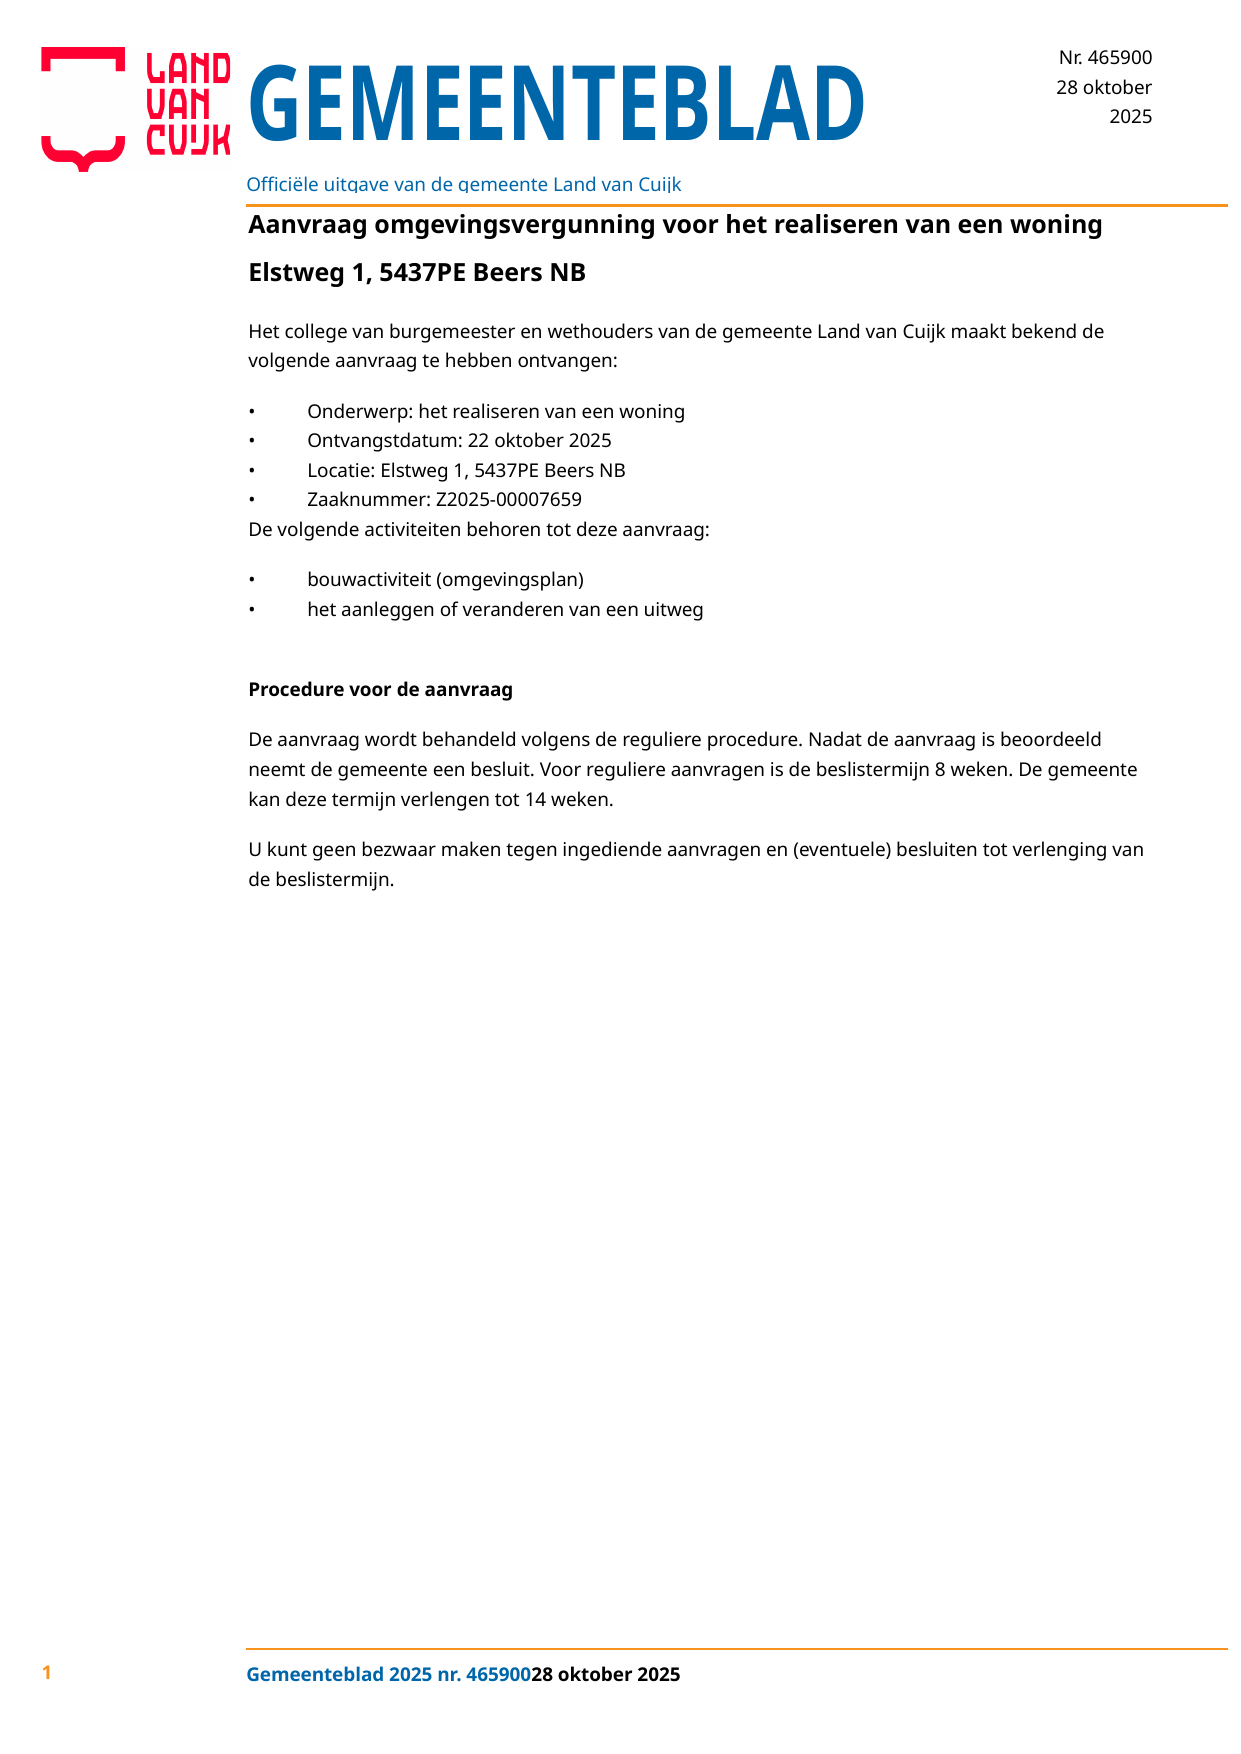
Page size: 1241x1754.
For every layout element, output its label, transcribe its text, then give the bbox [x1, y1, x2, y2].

text U kunt geen bezwaar maken tegen ingediende aanvragen en (eventuele) besluiten tot verlenging van de beslistermijn. [248, 836, 1152, 892]
list Ontvangstdatum: 22 oktober 2025 [248, 427, 1152, 453]
text Procedure voor de aanvraag [248, 676, 1152, 702]
list Zaaknummer: Z2025-00007659 [248, 487, 1152, 512]
list het aanleggen of veranderen van een uitweg [248, 596, 1152, 622]
text Aanvraag omgevingsvergunning voor het realiseren van een woning Elstweg 1, 5437PE Beers NB [248, 207, 1152, 288]
text Het college van burgemeester en wethouders van de gemeente Land van Cuijk maakt bekend de volgende aanvraag te hebben ontvangen: [248, 318, 1152, 373]
text De aanvraag wordt behandeld volgens de reguliere procedure. Nadat de aanvraag is beoordeeld neemt de gemeente een besluit. Voor reguliere aanvragen is de beslistermijn 8 weken. De gemeente kan deze termijn verlengen tot 14 weken. [248, 727, 1152, 812]
list Onderwerp: het realiseren van een woning [248, 398, 1152, 424]
list Locatie: Elstweg 1, 5437PE Beers NB [248, 457, 1152, 483]
list bouwactiviteit (omgevingsplan) [248, 567, 1152, 592]
text De volgende activiteiten behoren tot deze aanvraag: [248, 516, 1152, 542]
picture [41, 47, 231, 172]
